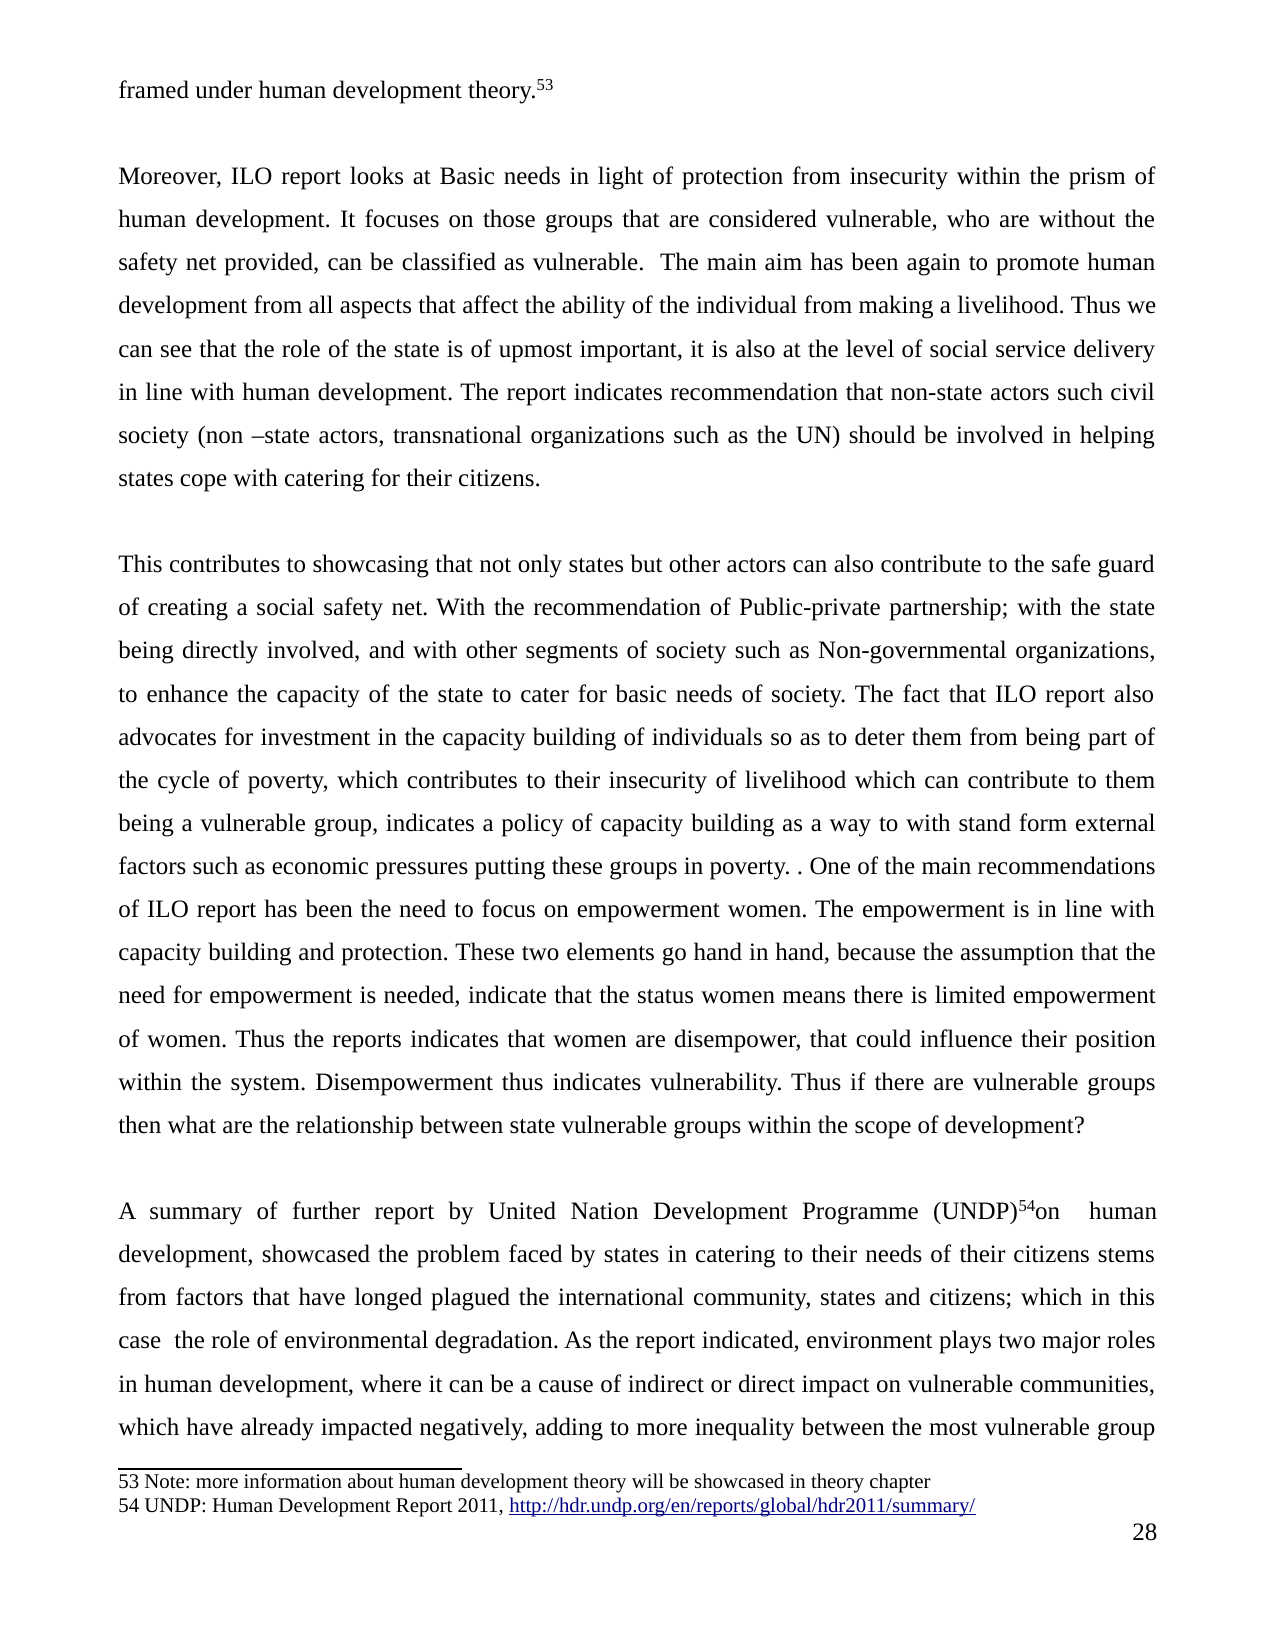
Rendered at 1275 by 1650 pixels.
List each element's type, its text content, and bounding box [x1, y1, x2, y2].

text A summary of further report by United Nation Development Programme (UNDP)on human development, showcased the problem faced by states in catering to their needs of their citizens stems from factors that have longed plagued the international community, states and citizens; which in this case the role of environmental degradation. As the report indicated, environment plays two major roles in human development, where it can be a cause of indirect or direct impact on vulnerable communities, which have already impacted negatively, adding to more inequality between the most vulnerable group [118, 1196, 1157, 1441]
text Note: more information about human development theory will be showcased in theory chapter [118, 1469, 1157, 1493]
text UNDP: Human Development Report 2011, http://hdr.undp.org/en/reports/global/hdr2011/summary/ [118, 1493, 1157, 1517]
text Moreover, ILO report looks at Basic needs in light of protection from insecurity within the prism of human development. It focuses on those groups that are considered vulnerable, who are without the safety net provided, can be classified as vulnerable. The main aim has been again to promote human development from all aspects that affect the ability of the individual from making a livelihood. Thus we can see that the role of the state is of upmost important, it is also at the level of social service delivery in line with human development. The report indicates recommendation that non-state actors such civil society (non –state actors, transnational organizations such as the UN) should be involved in helping states cope with catering for their citizens. [118, 161, 1157, 492]
text framed under human development theory. [118, 75, 1157, 104]
text This contributes to showcasing that not only states but other actors can also contribute to the safe guard of creating a social safety net. With the recommendation of Public-private partnership; with the state being directly involved, and with other segments of society such as Non-governmental organizations, to enhance the capacity of the state to cater for basic needs of society. The fact that ILO report also advocates for investment in the capacity building of individuals so as to deter them from being part of the cycle of poverty, which contributes to their insecurity of livelihood which can contribute to them being a vulnerable group, indicates a policy of capacity building as a way to with stand form external factors such as economic pressures putting these groups in poverty. . One of the main recommendations of ILO report has been the need to focus on empowerment women. The empowerment is in line with capacity building and protection. These two elements go hand in hand, because the assumption that the need for empowerment is needed, indicate that the status women means there is limited empowerment of women. Thus the reports indicates that women are disempower, that could influence their position within the system. Disempowerment thus indicates vulnerability. Thus if there are vulnerable groups then what are the relationship between state vulnerable groups within the scope of development? [118, 549, 1157, 1139]
